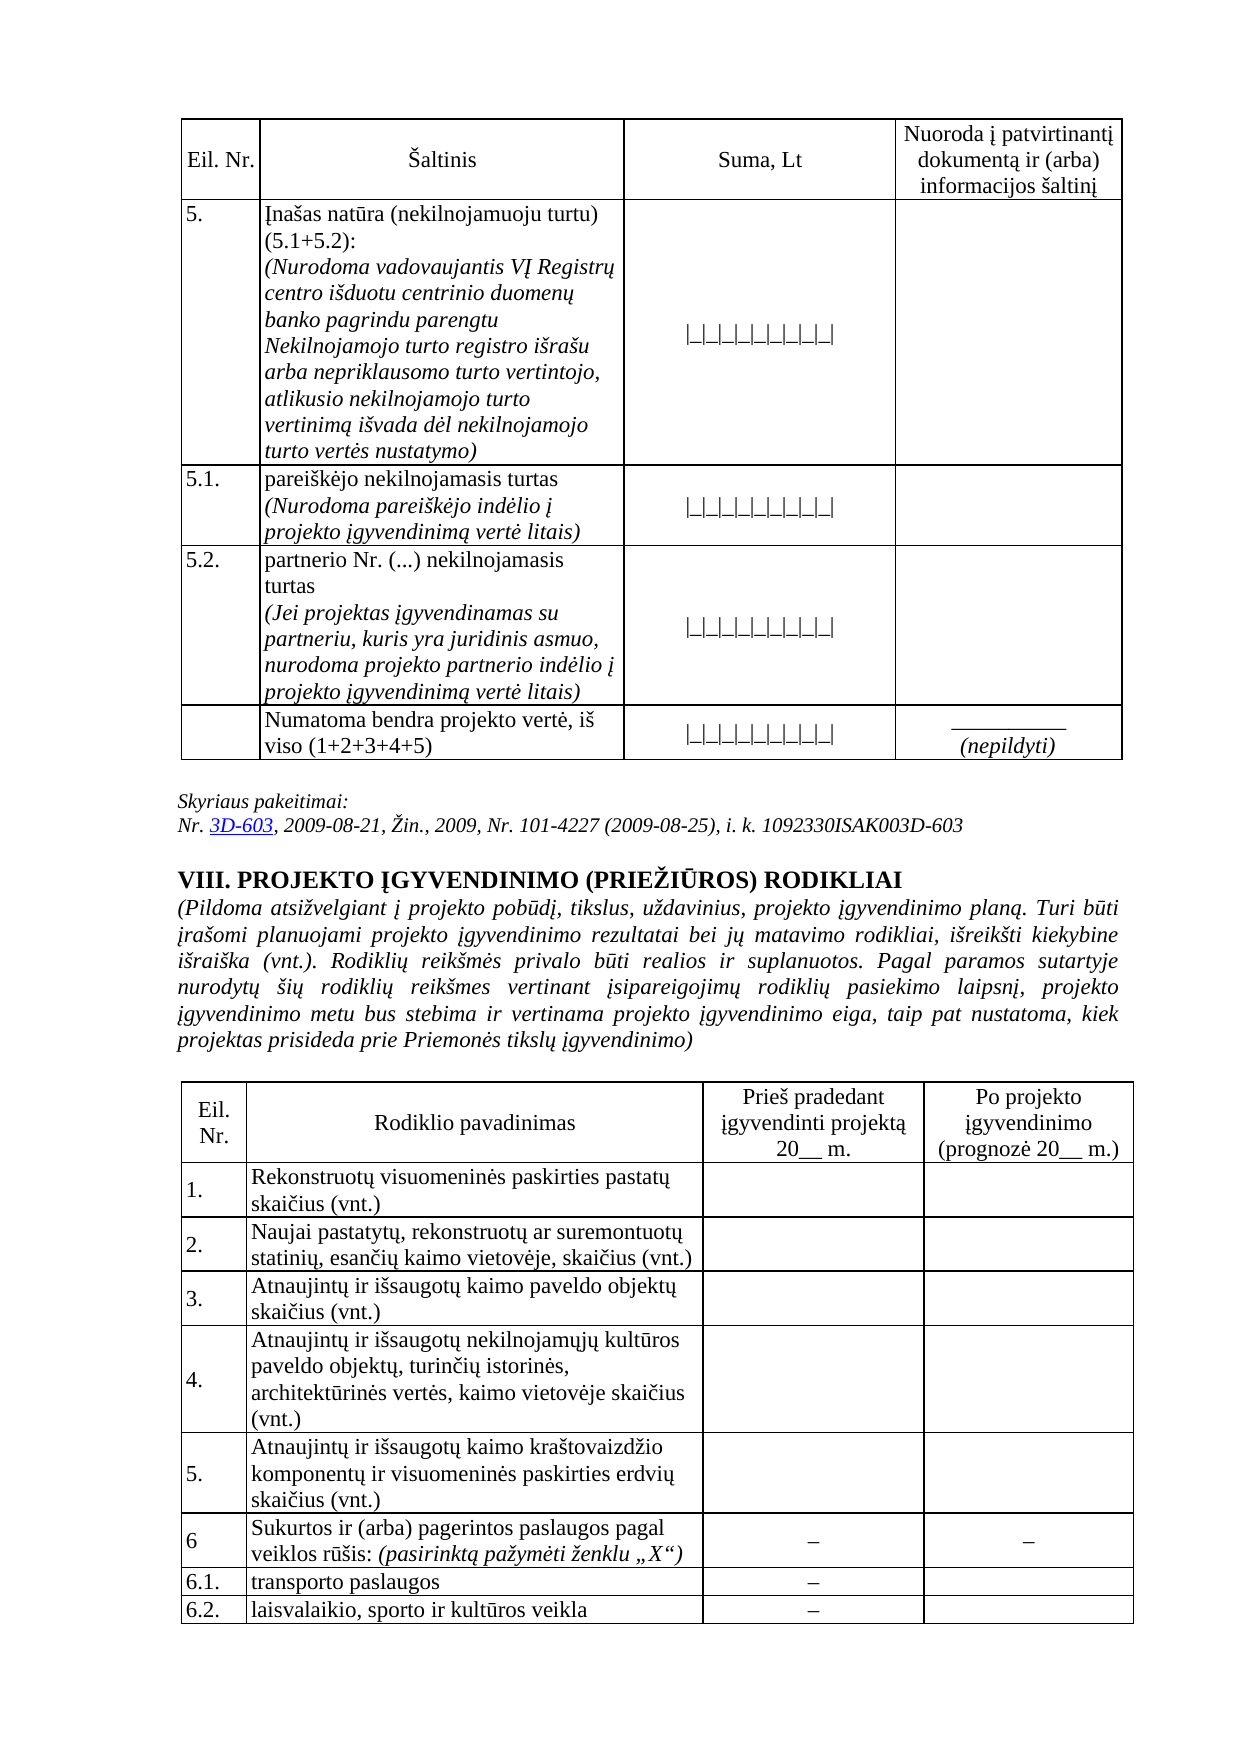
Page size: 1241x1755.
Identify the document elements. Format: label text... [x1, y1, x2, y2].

table_cell |_|_|_|_|_|_|_|_|_| [625, 706, 895, 758]
text Nr. 3D-603, 2009-08-21, Žin., 2009, Nr. 101-4227 (2009-08-25), i. k. 1092330ISAK003D-603 [177, 813, 1122, 837]
table_cell [704, 1163, 923, 1216]
table_cell – [704, 1568, 923, 1594]
table_cell transporto paslaugos [247, 1568, 702, 1594]
table_cell Rekonstruotų visuomeninės paskirties pastatų skaičius (vnt.) [247, 1163, 702, 1216]
table_cell 3. [182, 1272, 246, 1325]
table_cell Sukurtos ir (arba) pagerintos paslaugos pagal veiklos rūšis: (pasirinktą pažymėti ženklu „X“) [247, 1514, 702, 1567]
table_cell Atnaujintų ir išsaugotų kaimo kraštovaizdžio komponentų ir visuomeninės paskirties erdvių skaičius (vnt.) [247, 1433, 702, 1512]
table_cell 5.2. [182, 546, 259, 704]
table_cell Numatoma bendra projekto vertė, iš viso (1+2+3+4+5) [261, 706, 623, 758]
table_cell [925, 1163, 1133, 1216]
table_cell |_|_|_|_|_|_|_|_|_| [625, 546, 895, 704]
table_cell [896, 200, 1121, 464]
table_cell laisvalaikio, sporto ir kultūros veikla [247, 1596, 702, 1622]
table_cell – [925, 1514, 1133, 1567]
table_cell – [704, 1514, 923, 1567]
table_cell – [704, 1596, 923, 1622]
table_cell __________ (nepildyti) [896, 706, 1121, 758]
table_cell [925, 1272, 1133, 1325]
table_cell [896, 546, 1121, 704]
table_cell [896, 466, 1121, 544]
table_cell Įnašas natūra (nekilnojamuoju turtu) (5.1+5.2): (Nurodoma vadovaujantis VĮ Registrų centro išduotu centrinio duomenų banko pagrindu parengtu Nekilnojamojo turto registro išrašu arba nepriklausomo turto vertintojo, atlikusio nekilnojamojo turto vertinimą išvada dėl nekilnojamojo turto vertės nustatymo) [261, 200, 623, 464]
table_header Eil. Nr. [182, 120, 259, 199]
table_cell 6.2. [182, 1596, 246, 1622]
table_cell 2. [182, 1218, 246, 1270]
table_header Eil. Nr. [182, 1083, 246, 1162]
table_cell [925, 1596, 1133, 1622]
table_cell Naujai pastatytų, rekonstruotų ar suremontuotų statinių, esančių kaimo vietovėje, skaičius (vnt.) [247, 1218, 702, 1270]
table_cell [704, 1433, 923, 1512]
table_cell [182, 706, 259, 758]
table_cell 6.1. [182, 1568, 246, 1594]
table_header Suma, Lt [625, 120, 895, 199]
table_cell |_|_|_|_|_|_|_|_|_| [625, 466, 895, 544]
table_header Po projekto įgyvendinimo (prognozė 20__ m.) [925, 1083, 1133, 1162]
table_cell [925, 1326, 1133, 1432]
table_cell 6 [182, 1514, 246, 1567]
table_cell 5. [182, 1433, 246, 1512]
table_cell Atnaujintų ir išsaugotų kaimo paveldo objektų skaičius (vnt.) [247, 1272, 702, 1325]
table_cell [925, 1433, 1133, 1512]
table_cell [704, 1326, 923, 1432]
table_header Šaltinis [261, 120, 623, 199]
table_cell [925, 1568, 1133, 1594]
table_cell 4. [182, 1326, 246, 1432]
table_cell |_|_|_|_|_|_|_|_|_| [625, 200, 895, 464]
text (Pildoma atsižvelgiant į projekto pobūdį, tikslus, uždavinius, projekto įgyvendinimo planą. Turi būti įrašomi planuojami projekto įgyvendinimo rezultatai bei jų matavimo rodikliai, išreikšti kiekybine išraiška (vnt.). Rodiklių reikšmės privalo būti realios ir suplanuotos. Pagal paramos sutartyje nurodytų šių rodiklių reikšmes vertinant įsipareigojimų rodiklių pasiekimo laipsnį, projekto įgyvendinimo metu bus stebima ir vertinama projekto įgyvendinimo eiga, taip pat nustatoma, kiek projektas prisideda prie Priemonės tikslų įgyvendinimo) [177, 894, 1122, 1052]
table_header Nuoroda į patvirtinantį dokumentą ir (arba) informacijos šaltinį [896, 120, 1121, 199]
text VIII. PROJEKTO ĮGYVENDINIMO (PRIEŽIŪROS) RODIKLIAI [177, 866, 1122, 894]
table_header Rodiklio pavadinimas [247, 1083, 702, 1162]
table_cell [704, 1272, 923, 1325]
table_cell 1. [182, 1163, 246, 1216]
table_cell [925, 1218, 1133, 1270]
table_cell 5. [182, 200, 259, 464]
table_cell partnerio Nr. (...) nekilnojamasis turtas (Jei projektas įgyvendinamas su partneriu, kuris yra juridinis asmuo, nurodoma projekto partnerio indėlio į projekto įgyvendinimą vertė litais) [261, 546, 623, 704]
text Skyriaus pakeitimai: [177, 789, 1122, 813]
table_cell pareiškėjo nekilnojamasis turtas (Nurodoma pareiškėjo indėlio į projekto įgyvendinimą vertė litais) [261, 466, 623, 544]
table_cell 5.1. [182, 466, 259, 544]
table_cell [704, 1218, 923, 1270]
table_header Prieš pradedant įgyvendinti projektą 20__ m. [704, 1083, 923, 1162]
table_cell Atnaujintų ir išsaugotų nekilnojamųjų kultūros paveldo objektų, turinčių istorinės, architektūrinės vertės, kaimo vietovėje skaičius (vnt.) [247, 1326, 702, 1432]
